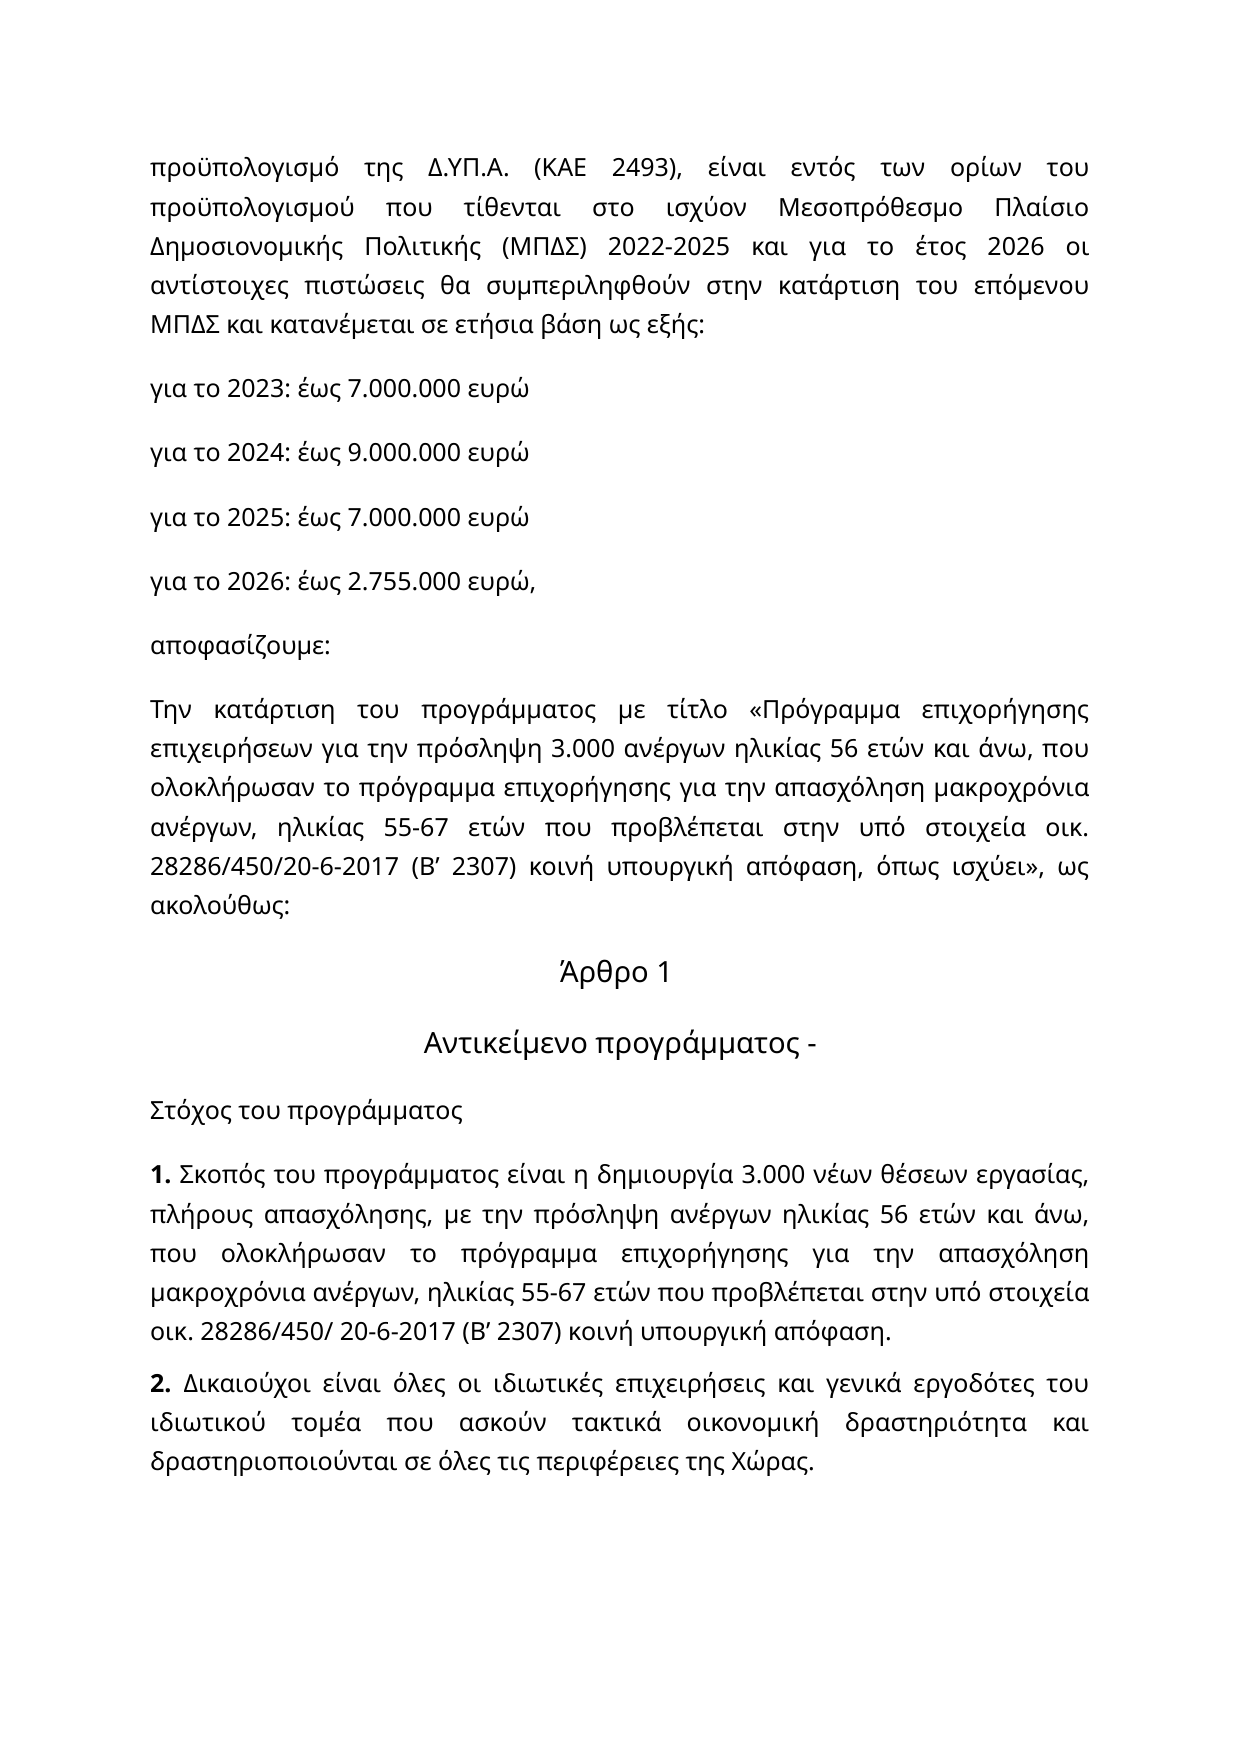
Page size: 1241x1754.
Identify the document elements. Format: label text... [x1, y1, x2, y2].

text Στόχος του προγράμματος [150, 1093, 1090, 1127]
text προϋπολογισμό της Δ.ΥΠ.Α. (ΚΑΕ 2493), είναι εντός των ορίων του προϋπολογισμού που τίθενται στο ισχύον Μεσοπρόθεσμο Πλαίσιο Δημοσιονομικής Πολιτικής (ΜΠΔΣ) 2022-2025 και για το έτος 2026 οι αντίστοιχες πιστώσεις θα συμπεριληφθούν στην κατάρτιση του επόμενου ΜΠΔΣ και κατανέμεται σε ετήσια βάση ως εξής: [150, 150, 1090, 341]
text για το 2026: έως 2.755.000 ευρώ, [150, 563, 1090, 597]
text 1. Σκοπός του προγράμματος είναι η δημιουργία 3.000 νέων θέσεων εργασίας, πλήρους απασχόλησης, με την πρόσληψη ανέργων ηλικίας 56 ετών και άνω, που ολοκλήρωσαν το πρόγραμμα επιχορήγησης για την απασχόληση μακροχρόνια ανέργων, ηλικίας 55-67 ετών που προβλέπεται στην υπό στοιχεία οικ. 28286/450/ 20-6-2017 (Β’ 2307) κοινή υπουργική απόφαση. [150, 1157, 1090, 1348]
text 2. Δικαιούχοι είναι όλες οι ιδιωτικές επιχειρήσεις και γενικά εργοδότες του ιδιωτικού τομέα που ασκούν τακτικά οικονομική δραστηριότητα και δραστηριοποιούνται σε όλες τις περιφέρειες της Χώρας. [150, 1365, 1090, 1478]
subtitle Άρθρο 1 [150, 952, 1090, 991]
subtitle Αντικείμενο προγράμματος - [150, 1022, 1090, 1062]
text για το 2025: έως 7.000.000 ευρώ [150, 499, 1090, 533]
text για το 2024: έως 9.000.000 ευρώ [150, 435, 1090, 469]
text για το 2023: έως 7.000.000 ευρώ [150, 371, 1090, 405]
text Την κατάρτιση του προγράμματος με τίτλο «Πρόγραμμα επιχορήγησης επιχειρήσεων για την πρόσληψη 3.000 ανέργων ηλικίας 56 ετών και άνω, που ολοκλήρωσαν το πρόγραμμα επιχορήγησης για την απασχόληση μακροχρόνια ανέργων, ηλικίας 55-67 ετών που προβλέπεται στην υπό στοιχεία οικ. 28286/450/20-6-2017 (Β’ 2307) κοινή υπουργική απόφαση, όπως ισχύει», ως ακολούθως: [150, 692, 1090, 922]
text αποφασίζουμε: [150, 627, 1090, 662]
